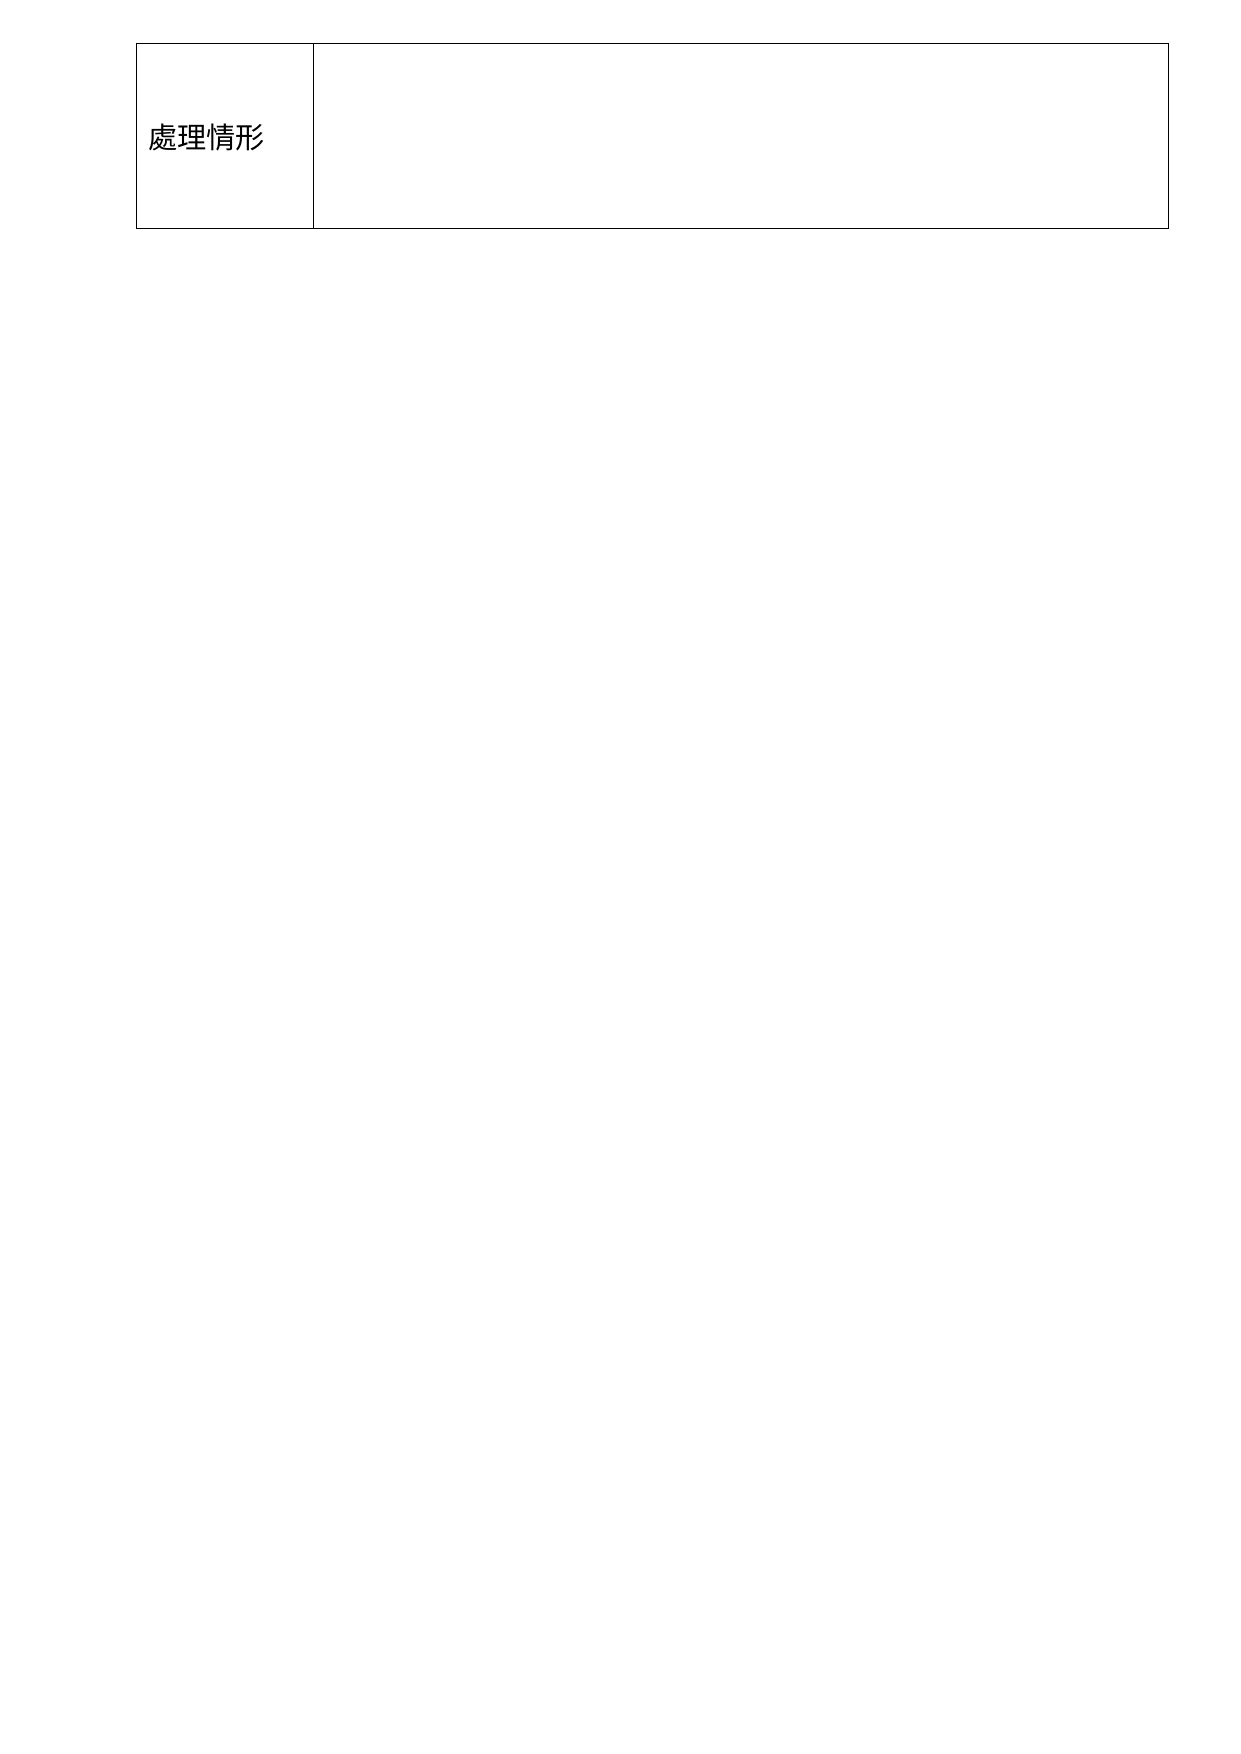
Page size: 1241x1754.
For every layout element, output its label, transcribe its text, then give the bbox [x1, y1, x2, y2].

table_cell [314, 44, 1168, 227]
table_cell 處理情形 [137, 44, 313, 227]
